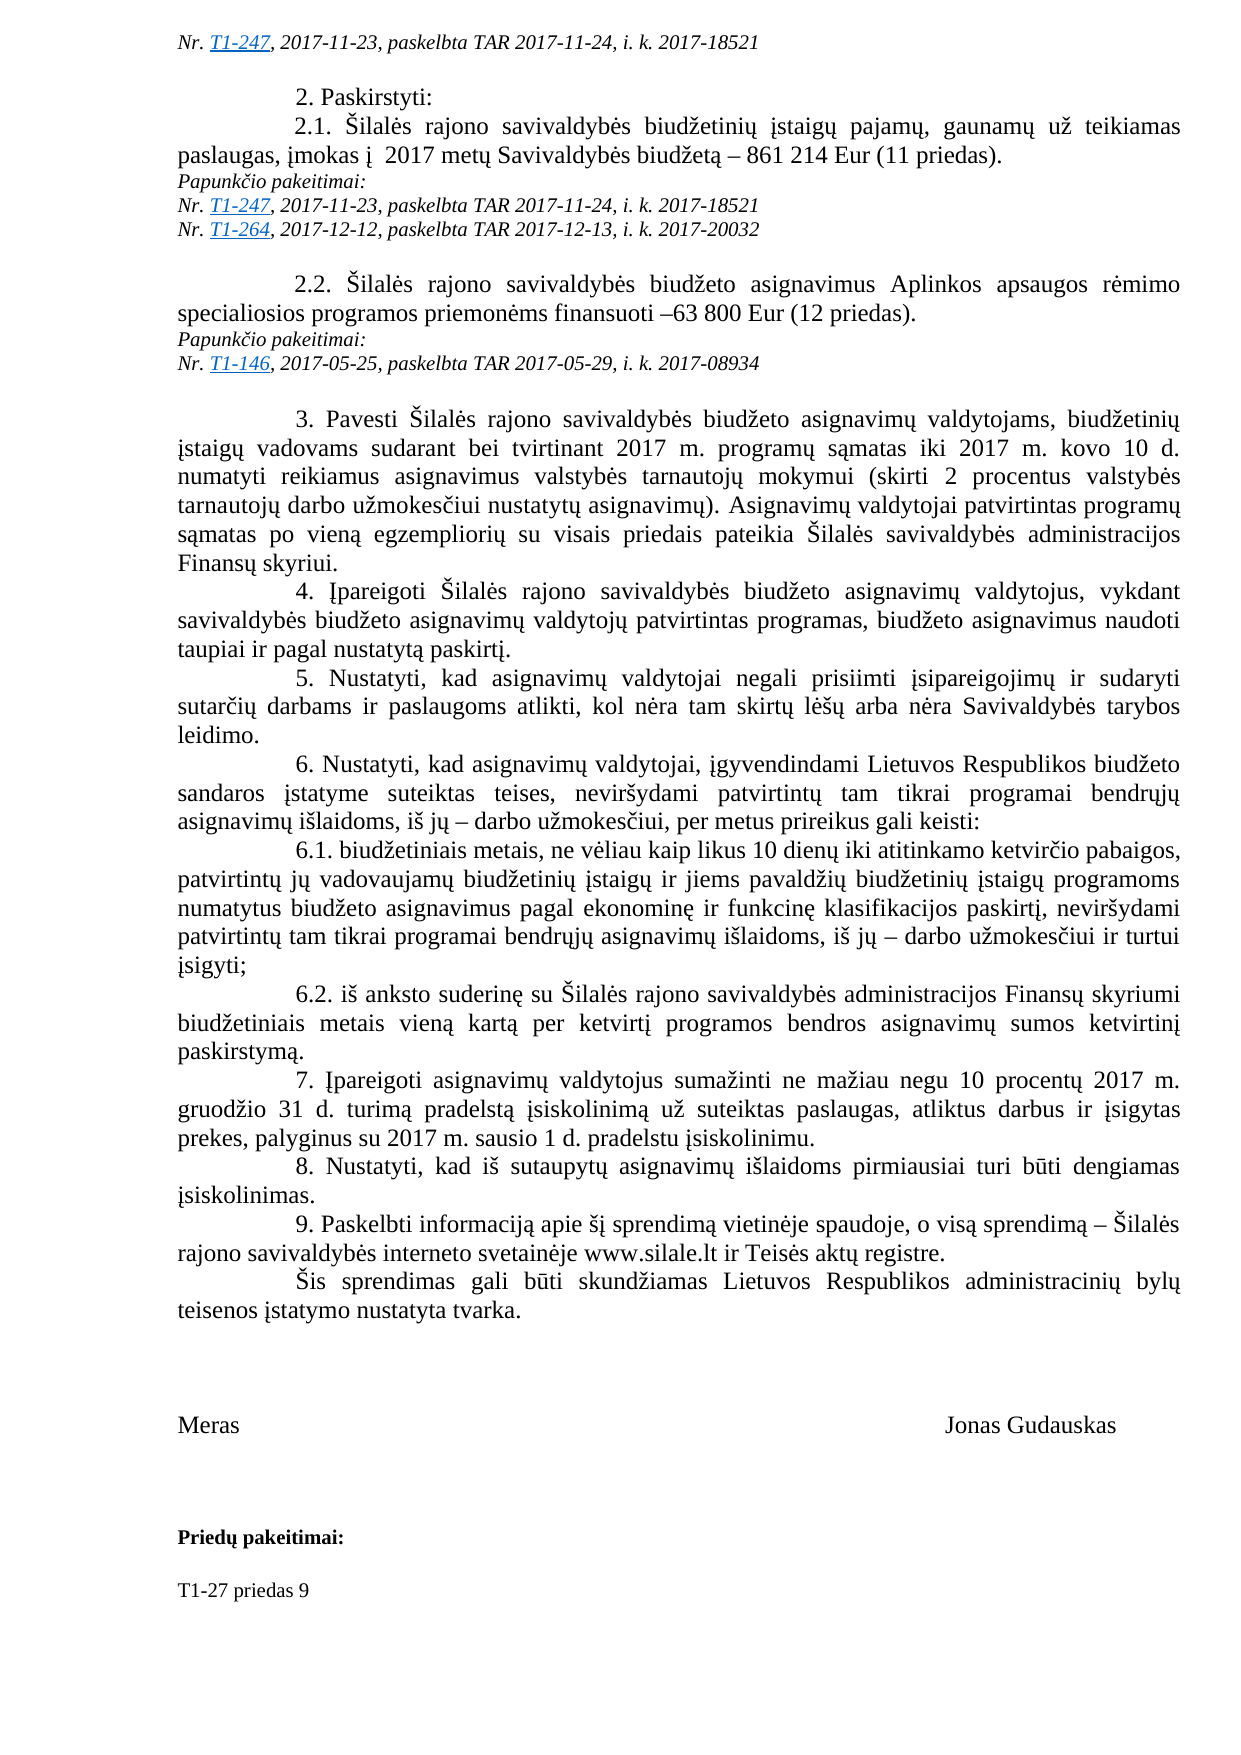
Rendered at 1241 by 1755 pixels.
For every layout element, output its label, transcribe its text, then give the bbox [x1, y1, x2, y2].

text 6.2. iš anksto suderinę su Šilalės rajono savivaldybės administracijos Finansų skyriumi biudžetiniais metais vieną kartą per ketvirtį programos bendros asignavimų sumos ketvirtinį paskirstymą. [177, 979, 1181, 1065]
text 6.1. biudžetiniais metais, ne vėliau kaip likus 10 dienų iki atitinkamo ketvirčio pabaigos, patvirtintų jų vadovaujamų biudžetinių įstaigų ir jiems pavaldžių biudžetinių įstaigų programoms numatytus biudžeto asignavimus pagal ekonominę ir funkcinę klasifikacijos paskirtį, neviršydami patvirtintų tam tikrai programai bendrųjų asignavimų išlaidoms, iš jų – darbo užmokesčiui ir turtui įsigyti; [177, 835, 1181, 979]
text 6. Nustatyti, kad asignavimų valdytojai, įgyvendindami Lietuvos Respublikos biudžeto sandaros įstatyme suteiktas teises, neviršydami patvirtintų tam tikrai programai bendrųjų asignavimų išlaidoms, iš jų – darbo užmokesčiui, per metus prireikus gali keisti: [177, 749, 1181, 835]
text 2.1. Šilalės rajono savivaldybės biudžetinių įstaigų pajamų, gaunamų už teikiamas paslaugas, įmokas į 2017 metų Savivaldybės biudžetą – 861 214 Eur (11 priedas). [177, 111, 1181, 169]
text Papunkčio pakeitimai: [177, 327, 1181, 351]
text 2.2. Šilalės rajono savivaldybės biudžeto asignavimus Aplinkos apsaugos rėmimo specialiosios programos priemonėms finansuoti –63 800 Eur (12 priedas). [177, 269, 1181, 327]
text T1-27 priedas 9 [177, 1578, 1181, 1602]
text 7. Įpareigoti asignavimų valdytojus sumažinti ne mažiau negu 10 procentų 2017 m. gruodžio 31 d. turimą pradelstą įsiskolinimą už suteiktas paslaugas, atliktus darbus ir įsigytas prekes, palyginus su 2017 m. sausio 1 d. pradelstu įsiskolinimu. [177, 1065, 1181, 1151]
text Papunkčio pakeitimai: [177, 169, 1181, 193]
text 4. Įpareigoti Šilalės rajono savivaldybės biudžeto asignavimų valdytojus, vykdant savivaldybės biudžeto asignavimų valdytojų patvirtintas programas, biudžeto asignavimus naudoti taupiai ir pagal nustatytą paskirtį. [177, 576, 1181, 663]
text Meras Jonas Gudauskas [177, 1410, 1181, 1439]
text Priedų pakeitimai: [177, 1525, 1181, 1549]
text 3. Pavesti Šilalės rajono savivaldybės biudžeto asignavimų valdytojams, biudžetinių įstaigų vadovams sudarant bei tvirtinant 2017 m. programų sąmatas iki 2017 m. kovo 10 d. numatyti reikiamus asignavimus valstybės tarnautojų mokymui (skirti 2 procentus valstybės tarnautojų darbo užmokesčiui nustatytų asignavimų). Asignavimų valdytojai patvirtintas programų sąmatas po vieną egzempliorių su visais priedais pateikia Šilalės savivaldybės administracijos Finansų skyriui. [177, 404, 1181, 576]
text 5. Nustatyti, kad asignavimų valdytojai negali prisiimti įsipareigojimų ir sudaryti sutarčių darbams ir paslaugoms atlikti, kol nėra tam skirtų lėšų arba nėra Savivaldybės tarybos leidimo. [177, 663, 1181, 749]
text 9. Paskelbti informaciją apie šį sprendimą vietinėje spaudoje, o visą sprendimą – Šilalės rajono savivaldybės interneto svetainėje www.silale.lt ir Teisės aktų registre. [177, 1209, 1181, 1266]
text Nr. T1-264, 2017-12-12, paskelbta TAR 2017-12-13, i. k. 2017-20032 [177, 217, 1181, 241]
text Nr. T1-247, 2017-11-23, paskelbta TAR 2017-11-24, i. k. 2017-18521 [177, 193, 1181, 217]
text Nr. T1-146, 2017-05-25, paskelbta TAR 2017-05-29, i. k. 2017-08934 [177, 351, 1181, 375]
text Šis sprendimas gali būti skundžiamas Lietuvos Respublikos administracinių bylų teisenos įstatymo nustatyta tvarka. [177, 1266, 1181, 1324]
text 8. Nustatyti, kad iš sutaupytų asignavimų išlaidoms pirmiausiai turi būti dengiamas įsiskolinimas. [177, 1151, 1181, 1209]
text 2. Paskirstyti: [177, 82, 1181, 111]
text Nr. T1-247, 2017-11-23, paskelbta TAR 2017-11-24, i. k. 2017-18521 [177, 29, 1181, 54]
